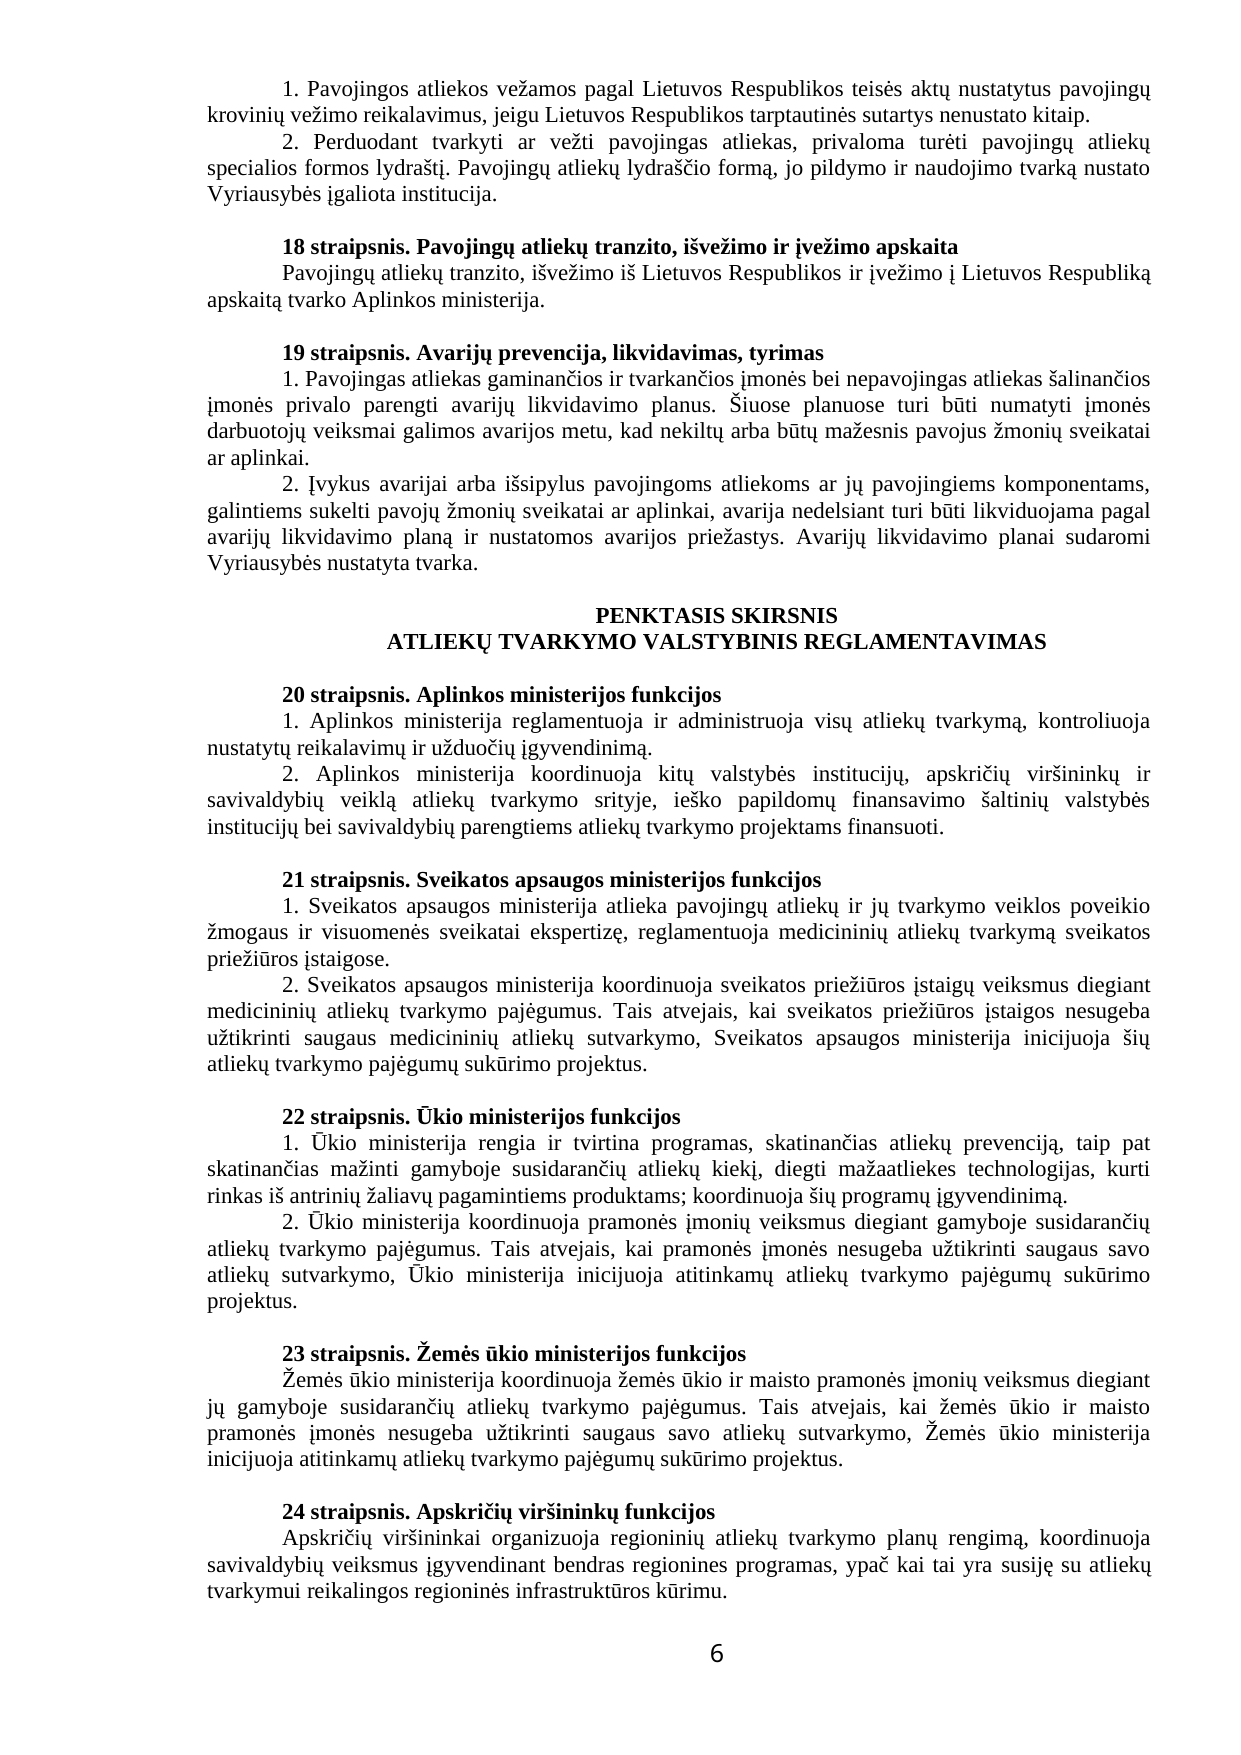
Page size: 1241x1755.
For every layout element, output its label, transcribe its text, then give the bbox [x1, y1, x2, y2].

text 19 straipsnis. Avarijų prevencija, likvidavimas, tyrimas [207, 338, 1152, 365]
text Pavojingų atliekų tranzito, išvežimo iš Lietuvos Respublikos ir įvežimo į Lietuvos Respubliką apskaitą tvarko Aplinkos ministerija. [207, 259, 1152, 312]
text ATLIEKŲ TVARKYMO valstybinis reglamentavimas [207, 628, 1152, 655]
text 1. Aplinkos ministerija reglamentuoja ir administruoja visų atliekų tvarkymą, kontroliuoja nustatytų reikalavimų ir užduočių įgyvendinimą. [207, 707, 1152, 760]
text 23 straipsnis. Žemės ūkio ministerijos funkcijos [207, 1340, 1152, 1366]
text 1. Pavojingos atliekos vežamos pagal Lietuvos Respublikos teisės aktų nustatytus pavojingų krovinių vežimo reikalavimus, jeigu Lietuvos Respublikos tarptautinės sutartys nenustato kitaip. [207, 75, 1152, 128]
text 1. Sveikatos apsaugos ministerija atlieka pavojingų atliekų ir jų tvarkymo veiklos poveikio žmogaus ir visuomenės sveikatai ekspertizę, reglamentuoja medicininių atliekų tvarkymą sveikatos priežiūros įstaigose. [207, 892, 1152, 971]
text 2. Ūkio ministerija koordinuoja pramonės įmonių veiksmus diegiant gamyboje susidarančių atliekų tvarkymo pajėgumus. Tais atvejais, kai pramonės įmonės nesugeba užtikrinti saugaus savo atliekų sutvarkymo, Ūkio ministerija inicijuoja atitinkamų atliekų tvarkymo pajėgumų sukūrimo projektus. [207, 1208, 1152, 1314]
text 22 straipsnis. Ūkio ministerijos funkcijos [207, 1103, 1152, 1129]
text 24 straipsnis. Apskričių viršininkų funkcijos [207, 1498, 1152, 1524]
text 2. Sveikatos apsaugos ministerija koordinuoja sveikatos priežiūros įstaigų veiksmus diegiant medicininių atliekų tvarkymo pajėgumus. Tais atvejais, kai sveikatos priežiūros įstaigos nesugeba užtikrinti saugaus medicininių atliekų sutvarkymo, Sveikatos apsaugos ministerija inicijuoja šių atliekų tvarkymo pajėgumų sukūrimo projektus. [207, 971, 1152, 1076]
text 21 straipsnis. Sveikatos apsaugos ministerijos funkcijos [207, 866, 1152, 892]
text 2. Perduodant tvarkyti ar vežti pavojingas atliekas, privaloma turėti pavojingų atliekų specialios formos lydraštį. Pavojingų atliekų lydraščio formą, jo pildymo ir naudojimo tvarką nustato Vyriausybės įgaliota institucija. [207, 128, 1152, 207]
text 1. Ūkio ministerija rengia ir tvirtina programas, skatinančias atliekų prevenciją, taip pat skatinančias mažinti gamyboje susidarančių atliekų kiekį, diegti mažaatliekes technologijas, kurti rinkas iš antrinių žaliavų pagamintiems produktams; koordinuoja šių programų įgyvendinimą. [207, 1129, 1152, 1208]
text 1. Pavojingas atliekas gaminančios ir tvarkančios įmonės bei nepavojingas atliekas šalinančios įmonės privalo parengti avarijų likvidavimo planus. Šiuose planuose turi būti numatyti įmonės darbuotojų veiksmai galimos avarijos metu, kad nekiltų arba būtų mažesnis pavojus žmonių sveikatai ar aplinkai. [207, 365, 1152, 470]
text Penktasis skirsnis [207, 602, 1152, 628]
text 2. Įvykus avarijai arba išsipylus pavojingoms atliekoms ar jų pavojingiems komponentams, galintiems sukelti pavojų žmonių sveikatai ar aplinkai, avarija nedelsiant turi būti likviduojama pagal avarijų likvidavimo planą ir nustatomos avarijos priežastys. Avarijų likvidavimo planai sudaromi Vyriausybės nustatyta tvarka. [207, 470, 1152, 576]
text Apskričių viršininkai organizuoja regioninių atliekų tvarkymo planų rengimą, koordinuoja savivaldybių veiksmus įgyvendinant bendras regionines programas, ypač kai tai yra susiję su atliekų tvarkymui reikalingos regioninės infrastruktūros kūrimu. [207, 1524, 1152, 1603]
text Žemės ūkio ministerija koordinuoja žemės ūkio ir maisto pramonės įmonių veiksmus diegiant jų gamyboje susidarančių atliekų tvarkymo pajėgumus. Tais atvejais, kai žemės ūkio ir maisto pramonės įmonės nesugeba užtikrinti saugaus savo atliekų sutvarkymo, Žemės ūkio ministerija inicijuoja atitinkamų atliekų tvarkymo pajėgumų sukūrimo projektus. [207, 1366, 1152, 1472]
text 2. Aplinkos ministerija koordinuoja kitų valstybės institucijų, apskričių viršininkų ir savivaldybių veiklą atliekų tvarkymo srityje, ieško papildomų finansavimo šaltinių valstybės institucijų bei savivaldybių parengtiems atliekų tvarkymo projektams finansuoti. [207, 760, 1152, 839]
text 20 straipsnis. Aplinkos ministerijos funkcijos [207, 681, 1152, 707]
text 18 straipsnis. Pavojingų atliekų tranzito, išvežimo ir įvežimo apskaita [207, 233, 1152, 259]
